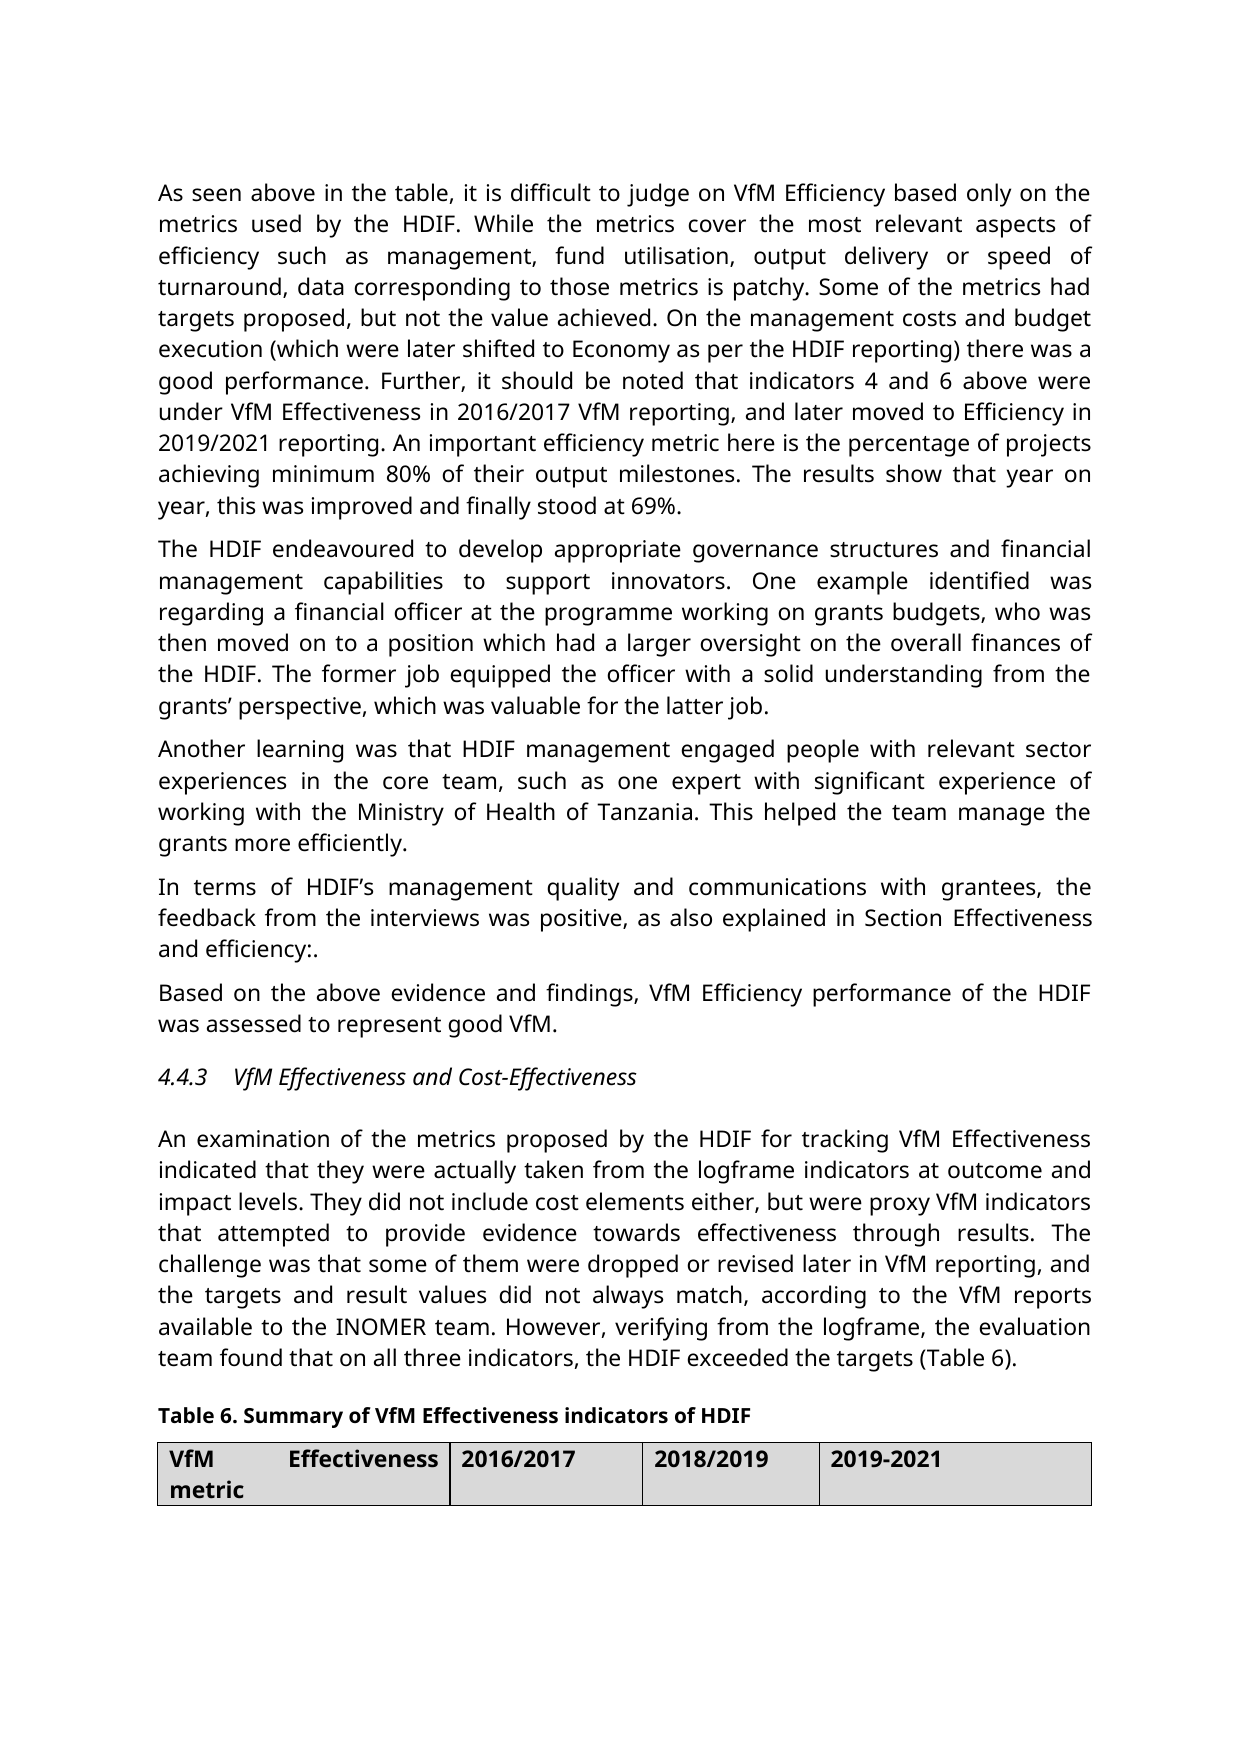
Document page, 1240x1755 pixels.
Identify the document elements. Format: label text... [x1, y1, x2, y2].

text Based on the above evidence and findings, VfM Efficiency performance of the HDIF was assessed to represent good VfM. [158, 977, 1093, 1040]
text Table 6. Summary of VfM Effectiveness indicators of HDIF [158, 1401, 1093, 1429]
subtitle VfM Effectiveness and Cost-Effectiveness [158, 1061, 1093, 1092]
table_header 2018/2019 [643, 1443, 819, 1505]
text Another learning was that HDIF management engaged people with relevant sector experiences in the core team, such as one expert with significant experience of working with the Ministry of Health of Tanzania. This helped the team manage the grants more efficiently. [158, 733, 1093, 858]
table_header 2019-2021 [820, 1443, 1091, 1505]
text As seen above in the table, it is difficult to judge on VfM Efficiency based only on the metrics used by the HDIF. While the metrics cover the most relevant aspects of efficiency such as management, fund utilisation, output delivery or speed of turnaround, data corresponding to those metrics is patchy. Some of the metrics had targets proposed, but not the value achieved. On the management costs and budget execution (which were later shifted to Economy as per the HDIF reporting) there was a good performance. Further, it should be noted that indicators 4 and 6 above were under VfM Effectiveness in 2016/2017 VfM reporting, and later moved to Efficiency in 2019/2021 reporting. An important efficiency metric here is the percentage of projects achieving minimum 80% of their output milestones. The results show that year on year, this was improved and finally stood at 69%. [158, 177, 1093, 521]
table_header 2016/2017 [451, 1443, 642, 1505]
text An examination of the metrics proposed by the HDIF for tracking VfM Effectiveness indicated that they were actually taken from the logframe indicators at outcome and impact levels. They did not include cost elements either, but were proxy VfM indicators that attempted to provide evidence towards effectiveness through results. The challenge was that some of them were dropped or revised later in VfM reporting, and the targets and result values did not always match, according to the VfM reports available to the INOMER team. However, verifying from the logframe, the evaluation team found that on all three indicators, the HDIF exceeded the targets (Table 6). [158, 1123, 1093, 1373]
text In terms of HDIF’s management quality and communications with grantees, the feedback from the interviews was positive, as also explained in Section 4.2. [158, 871, 1093, 965]
table_header VfM Effectiveness metric [158, 1443, 449, 1505]
text The HDIF endeavoured to develop appropriate governance structures and financial management capabilities to support innovators. One example identified was regarding a financial officer at the programme working on grants budgets, who was then moved on to a position which had a larger oversight on the overall finances of the HDIF. The former job equipped the officer with a solid understanding from the grants’ perspective, which was valuable for the latter job. [158, 533, 1093, 721]
